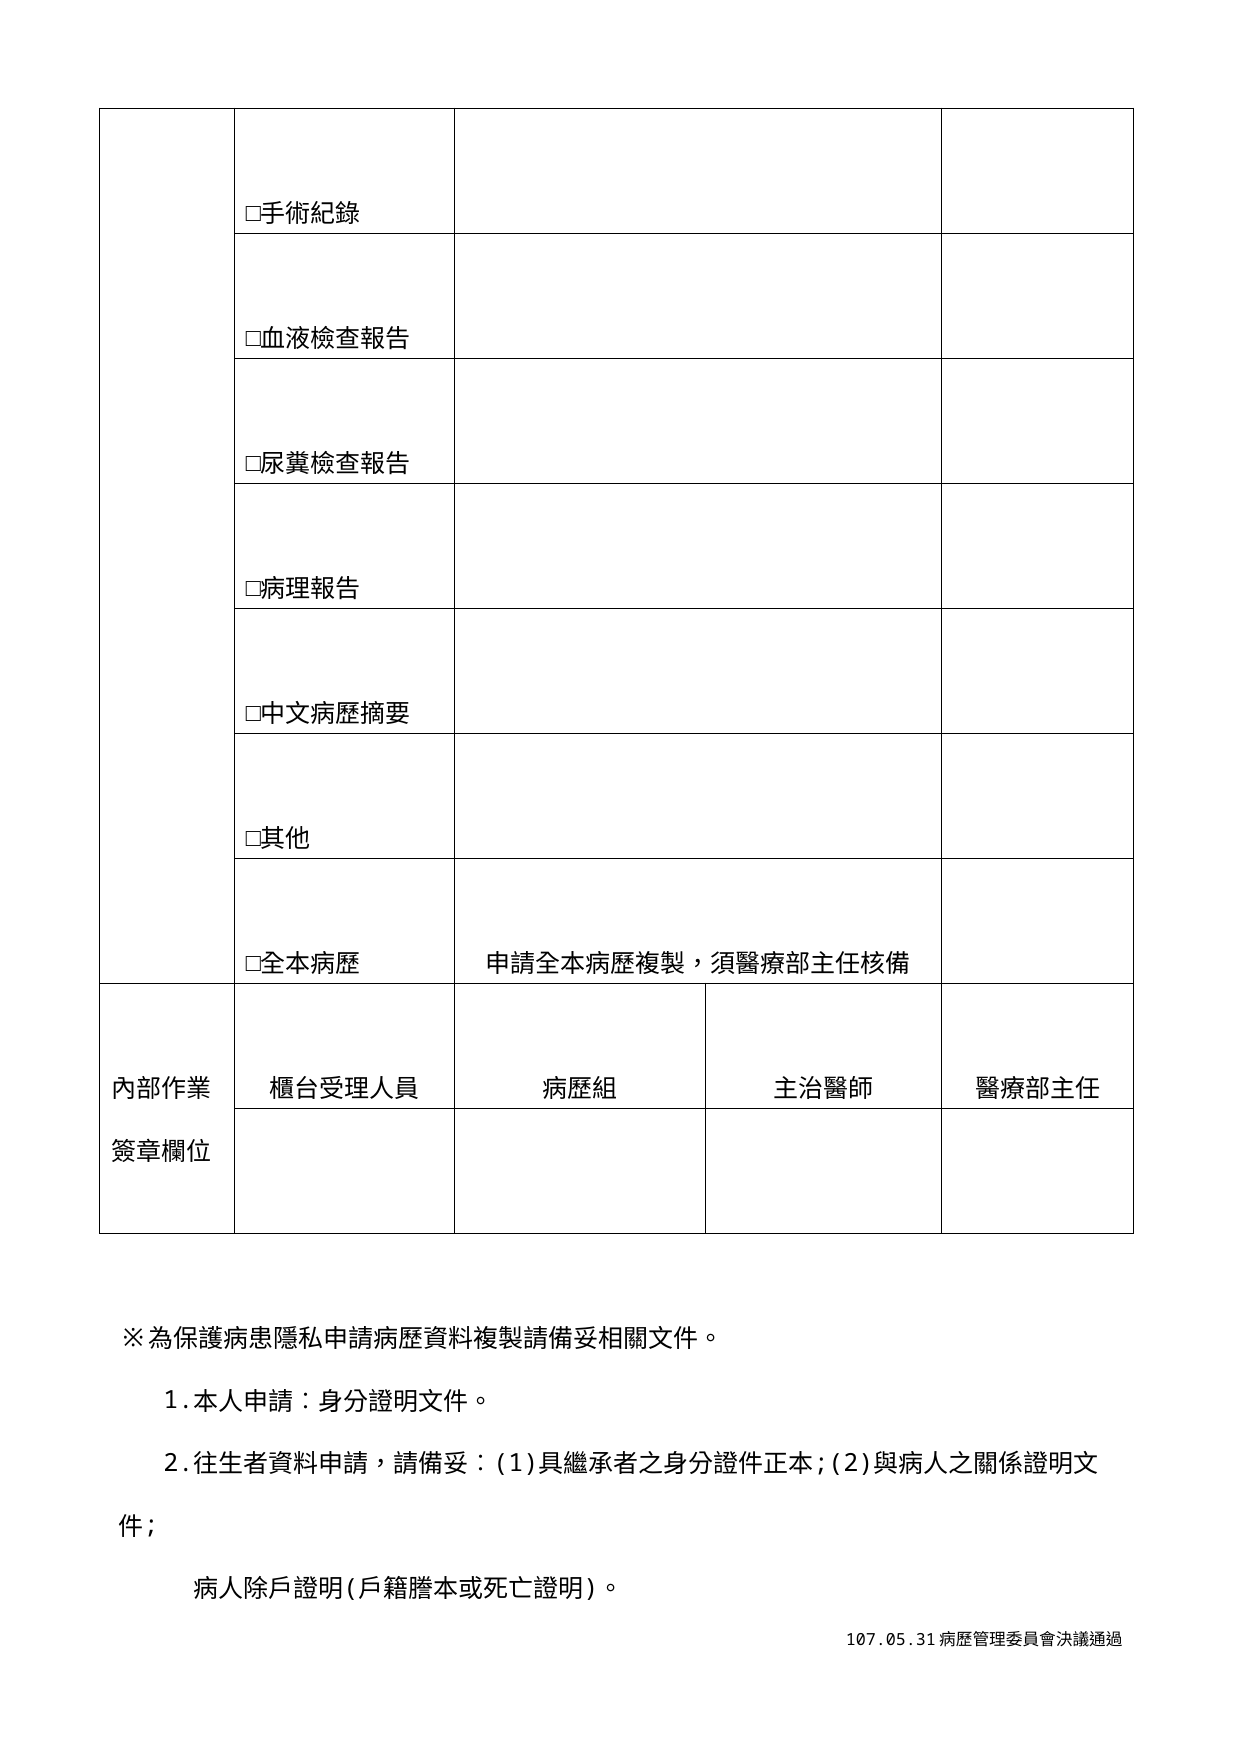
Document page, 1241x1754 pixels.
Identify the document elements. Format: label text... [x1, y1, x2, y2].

table_cell 櫃台受理人員 [235, 984, 454, 1107]
table_cell [942, 734, 1133, 857]
table_cell [942, 859, 1133, 982]
table_cell [942, 109, 1133, 232]
table_cell [942, 359, 1133, 482]
table_cell □血液檢查報告 [235, 234, 454, 357]
table_cell 主治醫師 [706, 984, 941, 1107]
table_cell □其他 [235, 734, 454, 857]
text 2.往生者資料申請，請備妥︰(1)具繼承者之身分證件正本;(2)與病人之關係證明文件; [118, 1420, 1122, 1545]
table_cell [706, 1109, 941, 1232]
text 病人除戶證明(戶籍謄本或死亡證明)。 [118, 1545, 1122, 1607]
table_cell [942, 1109, 1133, 1232]
table_cell 病歷組 [455, 984, 705, 1107]
table_cell □中文病歷摘要 [235, 609, 454, 732]
table_cell 醫療部主任 [942, 984, 1133, 1107]
table_cell [455, 109, 941, 232]
text 1.本人申請︰身分證明文件。 [118, 1357, 1122, 1420]
table_cell [942, 234, 1133, 357]
table_cell [942, 609, 1133, 732]
table_cell [455, 484, 941, 607]
table_cell □全本病歷 [235, 859, 454, 982]
table_cell [455, 234, 941, 357]
table_cell □病理報告 [235, 484, 454, 607]
table_cell [100, 109, 234, 982]
table_cell 內部作業簽章欄位 [100, 984, 234, 1232]
table_cell □尿糞檢查報告 [235, 359, 454, 482]
table_cell [235, 1109, 454, 1232]
table_cell [455, 1109, 705, 1232]
table_cell □手術紀錄 [235, 109, 454, 232]
table_cell [455, 609, 941, 732]
text ※為保護病患隱私申請病歷資料複製請備妥相關文件。 [118, 1295, 1122, 1357]
table_cell [455, 359, 941, 482]
table_cell [942, 484, 1133, 607]
table_cell [455, 734, 941, 857]
table_cell 申請全本病歷複製，須醫療部主任核備 [455, 859, 941, 982]
